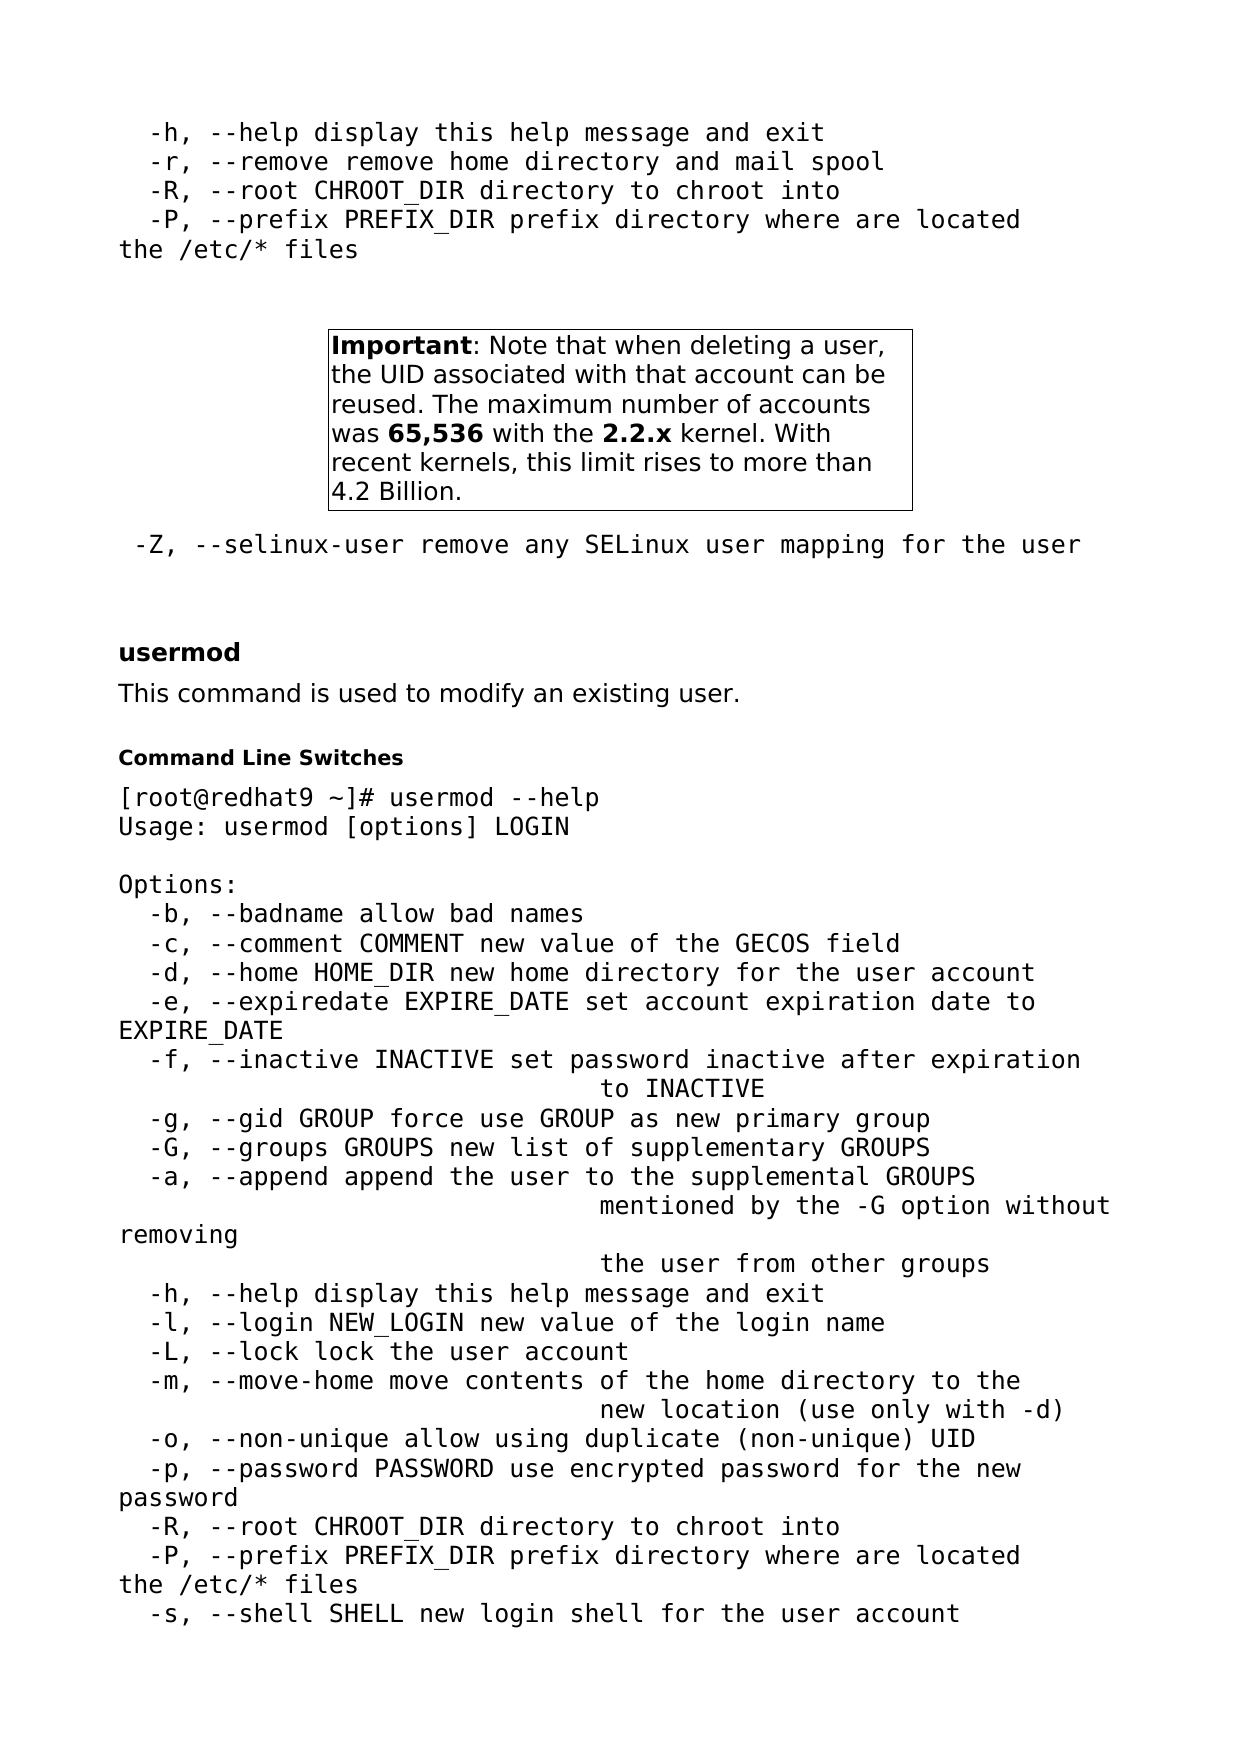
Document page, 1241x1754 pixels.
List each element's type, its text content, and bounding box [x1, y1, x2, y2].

subtitle Command Line Switches [118, 746, 1122, 771]
text This command is used to modify an existing user. [118, 679, 1122, 709]
table_header Important: Note that when deleting a user, the UID associated with that account can be reused. The maximum number of accounts was 65,536 with the 2.2.x kernel. With recent kernels, this limit rises to more than 4.2 Billion. [329, 330, 912, 509]
subtitle usermod [118, 638, 1122, 667]
text [root@redhat9 ~]# usermod --help Usage: usermod [options] LOGIN Options: -b, --badname allow bad names -c, --comment COMMENT new value of the GECOS field -d, --home HOME_DIR new home directory for the user account -e, --expiredate EXPIRE_DATE set account expiration date to EXPIRE_DATE -f, --inactive INACTIVE set password inactive after expiration to INACTIVE -g, --gid GROUP force use GROUP as new primary group -G, --groups GROUPS new list of supplementary GROUPS -a, --append append the user to the supplemental GROUPS mentioned by the -G option without removing the user from other groups -h, --help display this help message and exit -l, --login NEW_LOGIN new value of the login name -L, --lock lock the user account -m, --move-home move contents of the home directory to the new location (use only with -d) -o, --non-unique allow using duplicate (non-unique) UID -p, --password PASSWORD use encrypted password for the new password -R, --root CHROOT_DIR directory to chroot into -P, --prefix PREFIX_DIR prefix directory where are located the /etc/* files -s, --shell SHELL new login shell for the user account [118, 783, 1122, 1629]
text -h, --help display this help message and exit -r, --remove remove home directory and mail spool -R, --root CHROOT_DIR directory to chroot into -P, --prefix PREFIX_DIR prefix directory where are located the /etc/* files -Z, --selinux-user remove any SELinux user mapping for the user [118, 118, 1122, 559]
